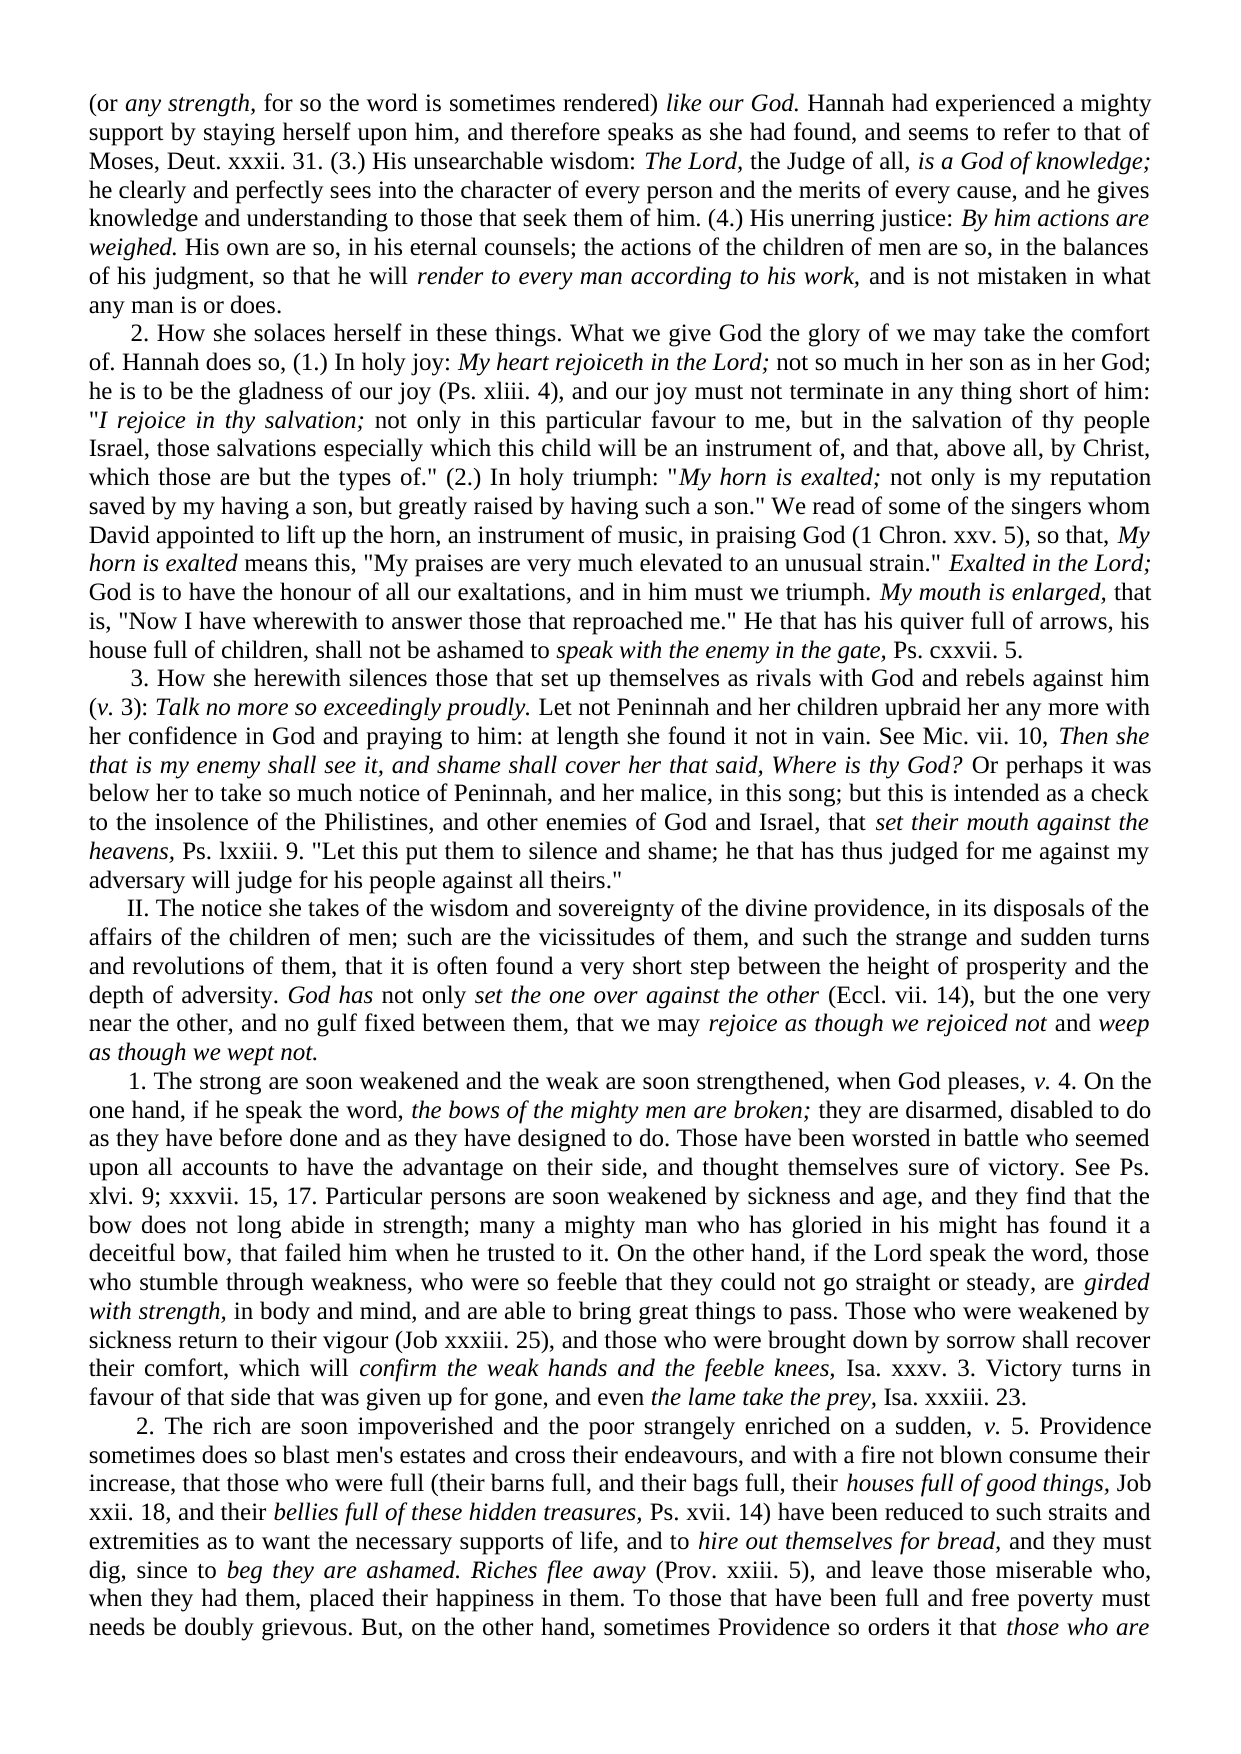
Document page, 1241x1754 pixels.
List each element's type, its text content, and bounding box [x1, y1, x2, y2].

text II. The notice she takes of the wisdom and sovereignty of the divine providence, in its disposals of the affairs of the children of men; such are the vicissitudes of them, and such the strange and sudden turns and revolutions of them, that it is often found a very short step between the height of prosperity and the depth of adversity. God has not only set the one over against the other (Eccl. vii. 14), but the one very near the other, and no gulf fixed between them, that we may rejoice as though we rejoiced not and weep as though we wept not. [88, 893, 1152, 1066]
text 2. How she solaces herself in these things. What we give God the glory of we may take the comfort of. Hannah does so, (1.) In holy joy: My heart rejoiceth in the Lord; not so much in her son as in her God; he is to be the gladness of our joy (Ps. xliii. 4), and our joy must not terminate in any thing short of him: "I rejoice in thy salvation; not only in this particular favour to me, but in the salvation of thy people Israel, those salvations especially which this child will be an instrument of, and that, above all, by Christ, which those are but the types of." (2.) In holy triumph: "My horn is exalted; not only is my reputation saved by my having a son, but greatly raised by having such a son." We read of some of the singers whom David appointed to lift up the horn, an instrument of music, in praising God (1 Chron. xxv. 5), so that, My horn is exalted means this, "My praises are very much elevated to an unusual strain." Exalted in the Lord; God is to have the honour of all our exaltations, and in him must we triumph. My mouth is enlarged, that is, "Now I have wherewith to answer those that reproached me." He that has his quiver full of arrows, his house full of children, shall not be ashamed to speak with the enemy in the gate, Ps. cxxvii. 5. [88, 318, 1152, 663]
text 1. The strong are soon weakened and the weak are soon strengthened, when God pleases, v. 4. On the one hand, if he speak the word, the bows of the mighty men are broken; they are disarmed, disabled to do as they have before done and as they have designed to do. Those have been worsted in battle who seemed upon all accounts to have the advantage on their side, and thought themselves sure of victory. See Ps. xlvi. 9; xxxvii. 15, 17. Particular persons are soon weakened by sickness and age, and they find that the bow does not long abide in strength; many a mighty man who has gloried in his might has found it a deceitful bow, that failed him when he trusted to it. On the other hand, if the Lord speak the word, those who stumble through weakness, who were so feeble that they could not go straight or steady, are girded with strength, in body and mind, and are able to bring great things to pass. Those who were weakened by sickness return to their vigour (Job xxxiii. 25), and those who were brought down by sorrow shall recover their comfort, which will confirm the weak hands and the feeble knees, Isa. xxxv. 3. Victory turns in favour of that side that was given up for gone, and even the lame take the prey, Isa. xxxiii. 23. [88, 1066, 1152, 1411]
text (or any strength, for so the word is sometimes rendered) like our God. Hannah had experienced a mighty support by staying herself upon him, and therefore speaks as she had found, and seems to refer to that of Moses, Deut. xxxii. 31. (3.) His unsearchable wisdom: The Lord, the Judge of all, is a God of knowledge; he clearly and perfectly sees into the character of every person and the merits of every cause, and he gives knowledge and understanding to those that seek them of him. (4.) His unerring justice: By him actions are weighed. His own are so, in his eternal counsels; the actions of the children of men are so, in the balances of his judgment, so that he will render to every man according to his work, and is not mistaken in what any man is or does. [88, 88, 1152, 318]
text 3. How she herewith silences those that set up themselves as rivals with God and rebels against him (v. 3): Talk no more so exceedingly proudly. Let not Peninnah and her children upbraid her any more with her confidence in God and praying to him: at length she found it not in vain. See Mic. vii. 10, Then she that is my enemy shall see it, and shame shall cover her that said, Where is thy God? Or perhaps it was below her to take so much notice of Peninnah, and her malice, in this song; but this is intended as a check to the insolence of the Philistines, and other enemies of God and Israel, that set their mouth against the heavens, Ps. lxxiii. 9. "Let this put them to silence and shame; he that has thus judged for me against my adversary will judge for his people against all theirs." [88, 663, 1152, 893]
text 2. The rich are soon impoverished and the poor strangely enriched on a sudden, v. 5. Providence sometimes does so blast men's estates and cross their endeavours, and with a fire not blown consume their increase, that those who were full (their barns full, and their bags full, their houses full of good things, Job xxii. 18, and their bellies full of these hidden treasures, Ps. xvii. 14) have been reduced to such straits and extremities as to want the necessary supports of life, and to hire out themselves for bread, and they must dig, since to beg they are ashamed. Riches flee away (Prov. xxiii. 5), and leave those miserable who, when they had them, placed their happiness in them. To those that have been full and free poverty must needs be doubly grievous. But, on the other hand, sometimes Providence so orders it that those who are [88, 1411, 1152, 1641]
